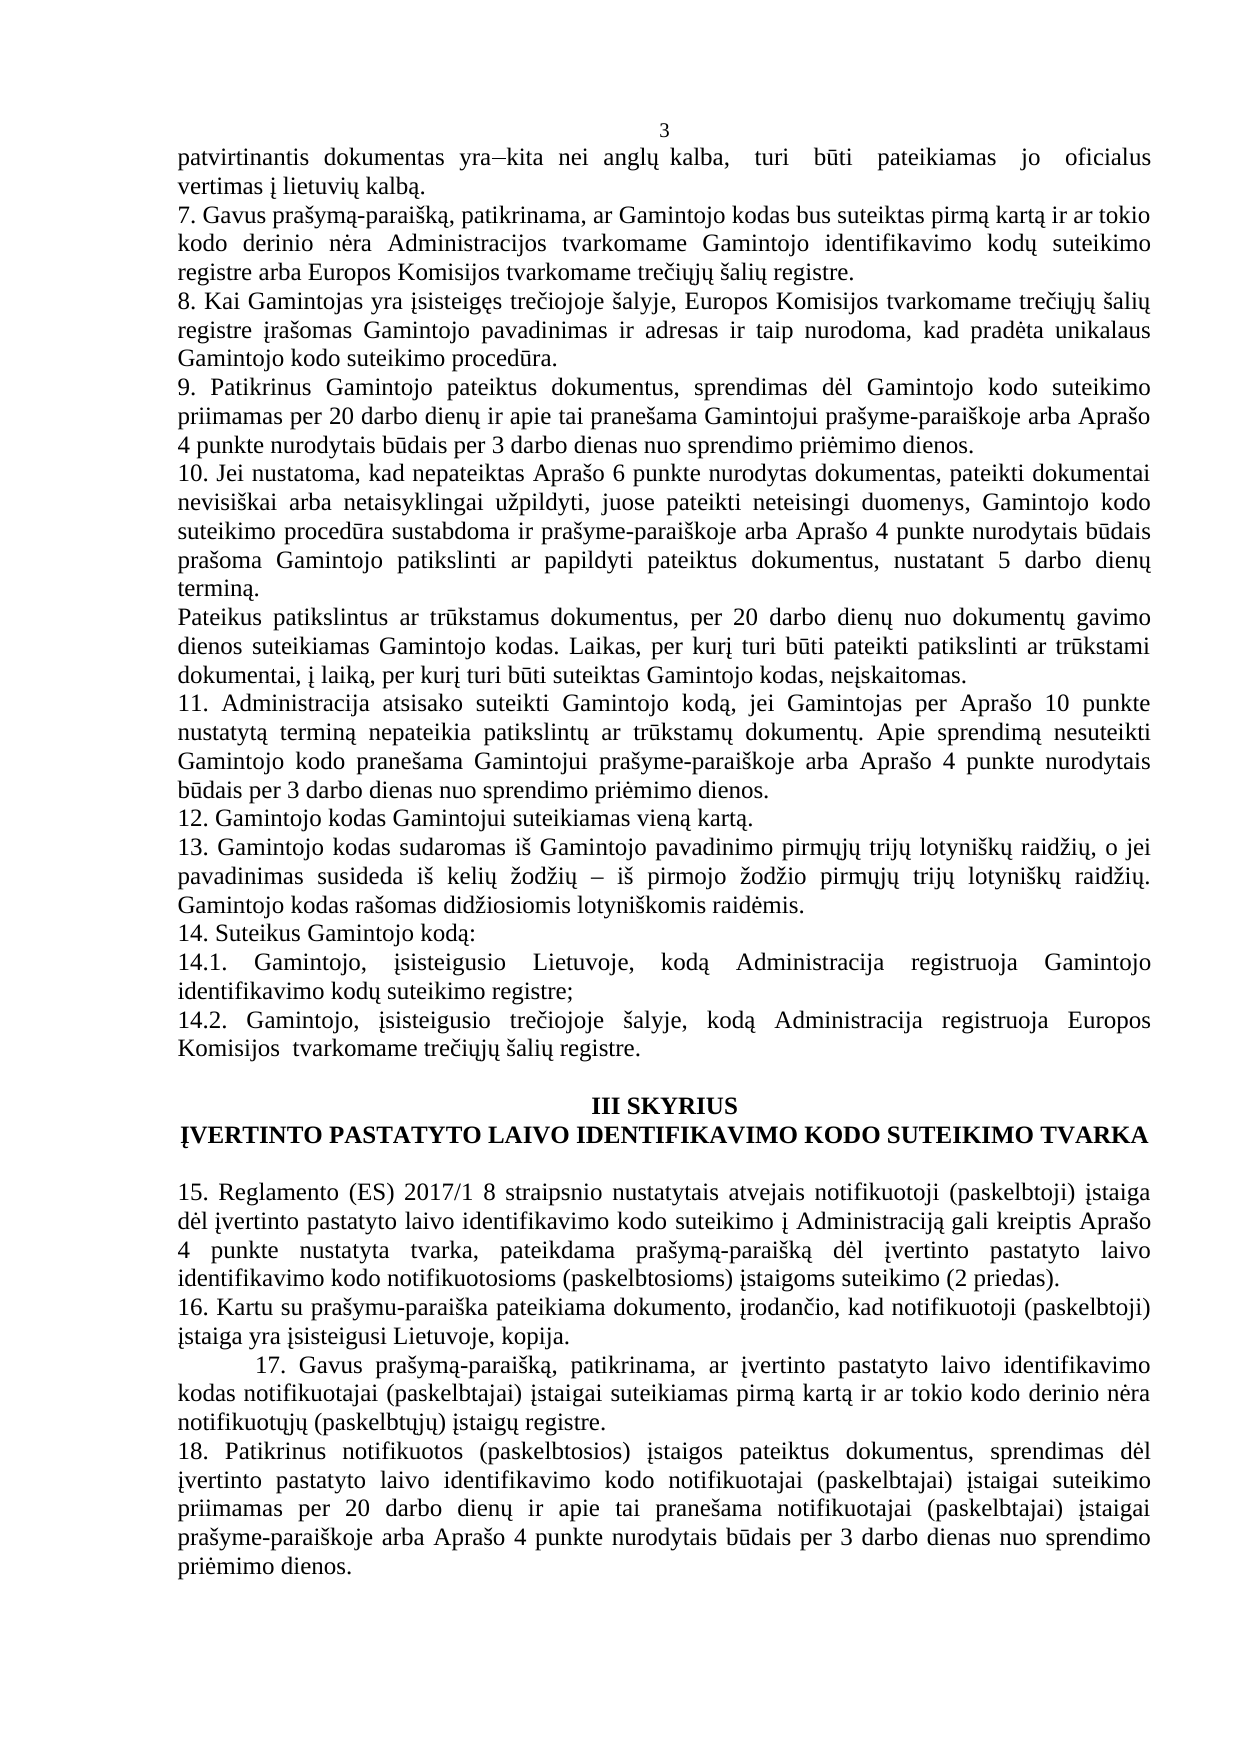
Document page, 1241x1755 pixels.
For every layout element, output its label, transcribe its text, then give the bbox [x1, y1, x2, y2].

text 17. Gavus prašymą-paraišką, patikrinama, ar įvertinto pastatyto laivo identifikavimo kodas notifikuotajai (paskelbtajai) įstaigai suteikiamas pirmą kartą ir ar tokio kodo derinio nėra notifikuotųjų (paskelbtųjų) įstaigų registre. [177, 1350, 1152, 1436]
text III SKYRIUS [177, 1091, 1152, 1120]
text patvirtinantis dokumentas yra kita nei anglų kalba, turi būti pateikiamas jo oficialus vertimas į lietuvių kalbą. [177, 142, 1152, 200]
text 9. Patikrinus Gamintojo pateiktus dokumentus, sprendimas dėl Gamintojo kodo suteikimo priimamas per 20 darbo dienų ir apie tai pranešama Gamintojui prašyme-paraiškoje arba Aprašo 4 punkte nurodytais būdais per 3 darbo dienas nuo sprendimo priėmimo dienos. [177, 372, 1152, 458]
text Pateikus patikslintus ar trūkstamus dokumentus, per 20 darbo dienų nuo dokumentų gavimo dienos suteikiamas Gamintojo kodas. Laikas, per kurį turi būti pateikti patikslinti ar trūkstami dokumentai, į laiką, per kurį turi būti suteiktas Gamintojo kodas, neįskaitomas. [177, 602, 1152, 688]
text ĮVERTINTO PASTATYTO LAIVO IDENTIFIKAVIMO KODO SUTEIKIMO TVARKA [177, 1120, 1152, 1148]
text 14.1. Gamintojo, įsisteigusio Lietuvoje, kodą Administracija registruoja Gamintojo identifikavimo kodų suteikimo registre; [177, 947, 1152, 1005]
text 15. Reglamento (ES) 2017/1 8 straipsnio nustatytais atvejais notifikuotoji (paskelbtoji) įstaiga dėl įvertinto pastatyto laivo identifikavimo kodo suteikimo į Administraciją gali kreiptis Aprašo 4 punkte nustatyta tvarka, pateikdama prašymą-paraišką dėl įvertinto pastatyto laivo identifikavimo kodo notifikuotosioms (paskelbtosioms) įstaigoms suteikimo (2 priedas). [177, 1177, 1152, 1292]
text 14.2. Gamintojo, įsisteigusio trečiojoje šalyje, kodą Administracija registruoja Europos Komisijos tvarkomame trečiųjų šalių registre. [177, 1005, 1152, 1062]
text 8. Kai Gamintojas yra įsisteigęs trečiojoje šalyje, Europos Komisijos tvarkomame trečiųjų šalių registre įrašomas Gamintojo pavadinimas ir adresas ir taip nurodoma, kad pradėta unikalaus Gamintojo kodo suteikimo procedūra. [177, 286, 1152, 372]
text 13. Gamintojo kodas sudaromas iš Gamintojo pavadinimo pirmųjų trijų lotyniškų raidžių, o jei pavadinimas susideda iš kelių žodžių – iš pirmojo žodžio pirmųjų trijų lotyniškų raidžių. Gamintojo kodas rašomas didžiosiomis lotyniškomis raidėmis. [177, 832, 1152, 918]
text 12. Gamintojo kodas Gamintojui suteikiamas vieną kartą. [177, 803, 1152, 832]
text 18. Patikrinus notifikuotos (paskelbtosios) įstaigos pateiktus dokumentus, sprendimas dėl įvertinto pastatyto laivo identifikavimo kodo notifikuotajai (paskelbtajai) įstaigai suteikimo priimamas per 20 darbo dienų ir apie tai pranešama notifikuotajai (paskelbtajai) įstaigai prašyme-paraiškoje arba Aprašo 4 punkte nurodytais būdais per 3 darbo dienas nuo sprendimo priėmimo dienos. [177, 1436, 1152, 1580]
text 10. Jei nustatoma, kad nepateiktas Aprašo 6 punkte nurodytas dokumentas, pateikti dokumentai nevisiškai arba netaisyklingai užpildyti, juose pateikti neteisingi duomenys, Gamintojo kodo suteikimo procedūra sustabdoma ir prašyme-paraiškoje arba Aprašo 4 punkte nurodytais būdais prašoma Gamintojo patikslinti ar papildyti pateiktus dokumentus, nustatant 5 darbo dienų terminą. [177, 458, 1152, 602]
text 14. Suteikus Gamintojo kodą: [177, 918, 1152, 947]
text 16. Kartu su prašymu-paraiška pateikiama dokumento, įrodančio, kad notifikuotoji (paskelbtoji) įstaiga yra įsisteigusi Lietuvoje, kopija. [177, 1292, 1152, 1350]
text 7. Gavus prašymą-paraišką, patikrinama, ar Gamintojo kodas bus suteiktas pirmą kartą ir ar tokio kodo derinio nėra Administracijos tvarkomame Gamintojo identifikavimo kodų suteikimo registre arba Europos Komisijos tvarkomame trečiųjų šalių registre. [177, 200, 1152, 286]
text 11. Administracija atsisako suteikti Gamintojo kodą, jei Gamintojas per Aprašo 10 punkte nustatytą terminą nepateikia patikslintų ar trūkstamų dokumentų. Apie sprendimą nesuteikti Gamintojo kodo pranešama Gamintojui prašyme-paraiškoje arba Aprašo 4 punkte nurodytais būdais per 3 darbo dienas nuo sprendimo priėmimo dienos. [177, 688, 1152, 803]
